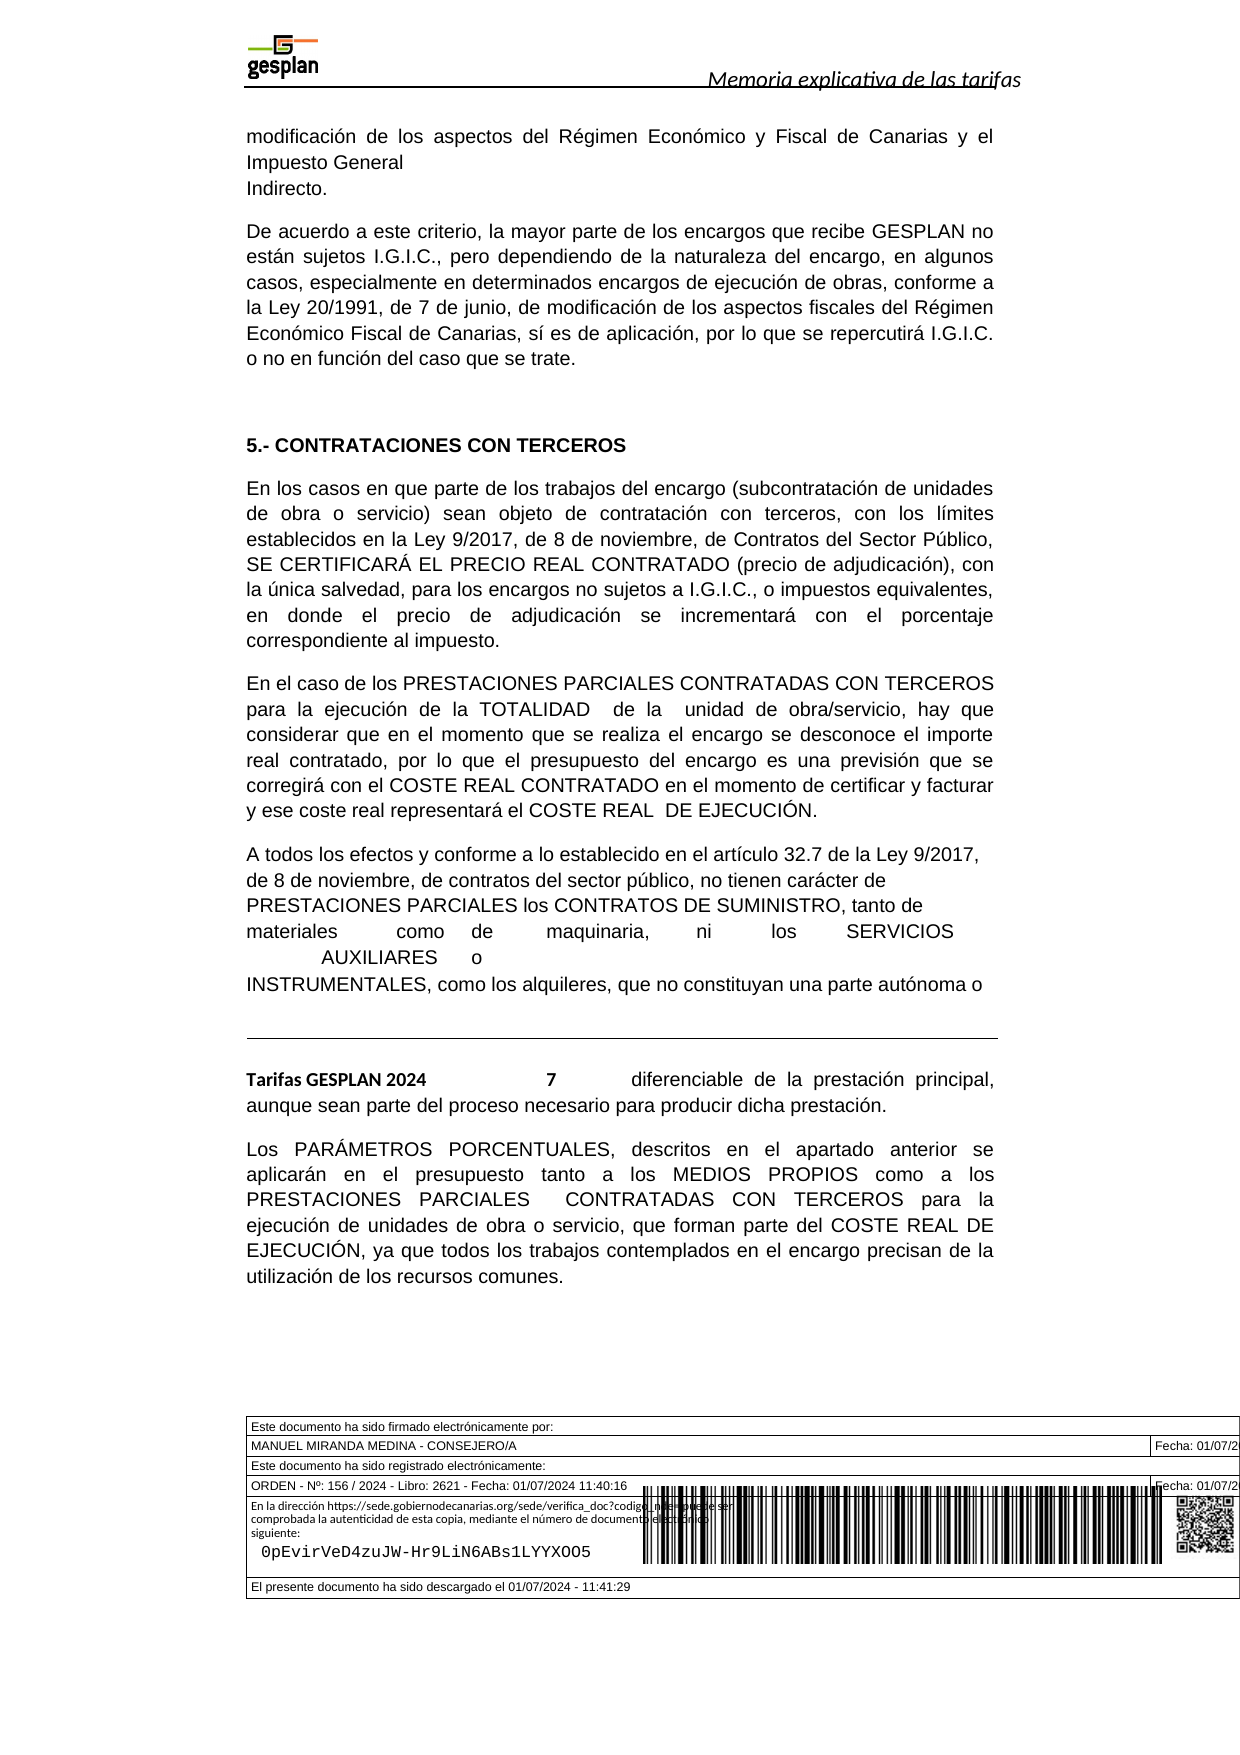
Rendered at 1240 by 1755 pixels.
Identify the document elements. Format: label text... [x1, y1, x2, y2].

text INSTRUMENTALES, como los alquileres, que no constituyan una parte autónoma o [246, 972, 995, 995]
text modificación de los aspectos del Régimen Económico y Fiscal de Canarias y el Impuesto General [246, 125, 995, 173]
subtitle 5.- CONTRATACIONES CON TERCEROS [246, 433, 995, 456]
text En el caso de los PRESTACIONES PARCIALES CONTRATADAS CON TERCEROS para la ejecución de la TOTALIDAD de la unidad de obra/servicio, hay que considerar que en el momento que se realiza el encargo se desconoce el importe real contratado, por lo que el presupuesto del encargo es una previsión que se corregirá con el COSTE REAL CONTRATADO en el momento de certificar y facturar y ese coste real representará el COSTE REAL DE EJECUCIÓN. [246, 672, 995, 822]
text De acuerdo a este criterio, la mayor parte de los encargos que recibe GESPLAN no están sujetos I.G.I.C., pero dependiendo de la naturaleza del encargo, en algunos casos, especialmente en determinados encargos de ejecución de obras, conforme a la Ley 20/1991, de 7 de junio, de modificación de los aspectos fiscales del Régimen Económico Fiscal de Canarias, sí es de aplicación, por lo que se repercutirá I.G.I.C. o no en función del caso que se trate. [246, 220, 995, 369]
text A todos los efectos y conforme a lo establecido en el artículo 32.7 de la Ley 9/2017, de 8 de noviembre, de contratos del sector público, no tienen carácter de PRESTACIONES PARCIALES los CONTRATOS DE SUMINISTRO, tanto de materiales como de maquinaria, ni los SERVICIOS AUXILIARES o [246, 843, 996, 969]
text Tarifas GESPLAN 2024 7 diferenciable de la prestación principal, aunque sean parte del proceso necesario para producir dicha prestación. [246, 1067, 995, 1117]
text Los PARÁMETROS PORCENTUALES, descritos en el apartado anterior se aplicarán en el presupuesto tanto a los MEDIOS PROPIOS como a los PRESTACIONES PARCIALES CONTRATADAS CON TERCEROS para la ejecución de unidades de obra o servicio, que forman parte del COSTE REAL DE EJECUCIÓN, ya que todos los trabajos contemplados en el encargo precisan de la utilización de los recursos comunes. [246, 1137, 995, 1287]
text Indirecto. [246, 176, 995, 199]
text En los casos en que parte de los trabajos del encargo (subcontratación de unidades de obra o servicio) sean objeto de contratación con terceros, con los límites establecidos en la Ley 9/2017, de 8 de noviembre, de Contratos del Sector Público, SE CERTIFICARÁ EL PRECIO REAL CONTRATADO (precio de adjudicación), con la única salvedad, para los encargos no sujetos a I.G.I.C., o impuestos equivalentes, en donde el precio de adjudicación se incrementará con el porcentaje correspondiente al impuesto. [246, 477, 995, 652]
